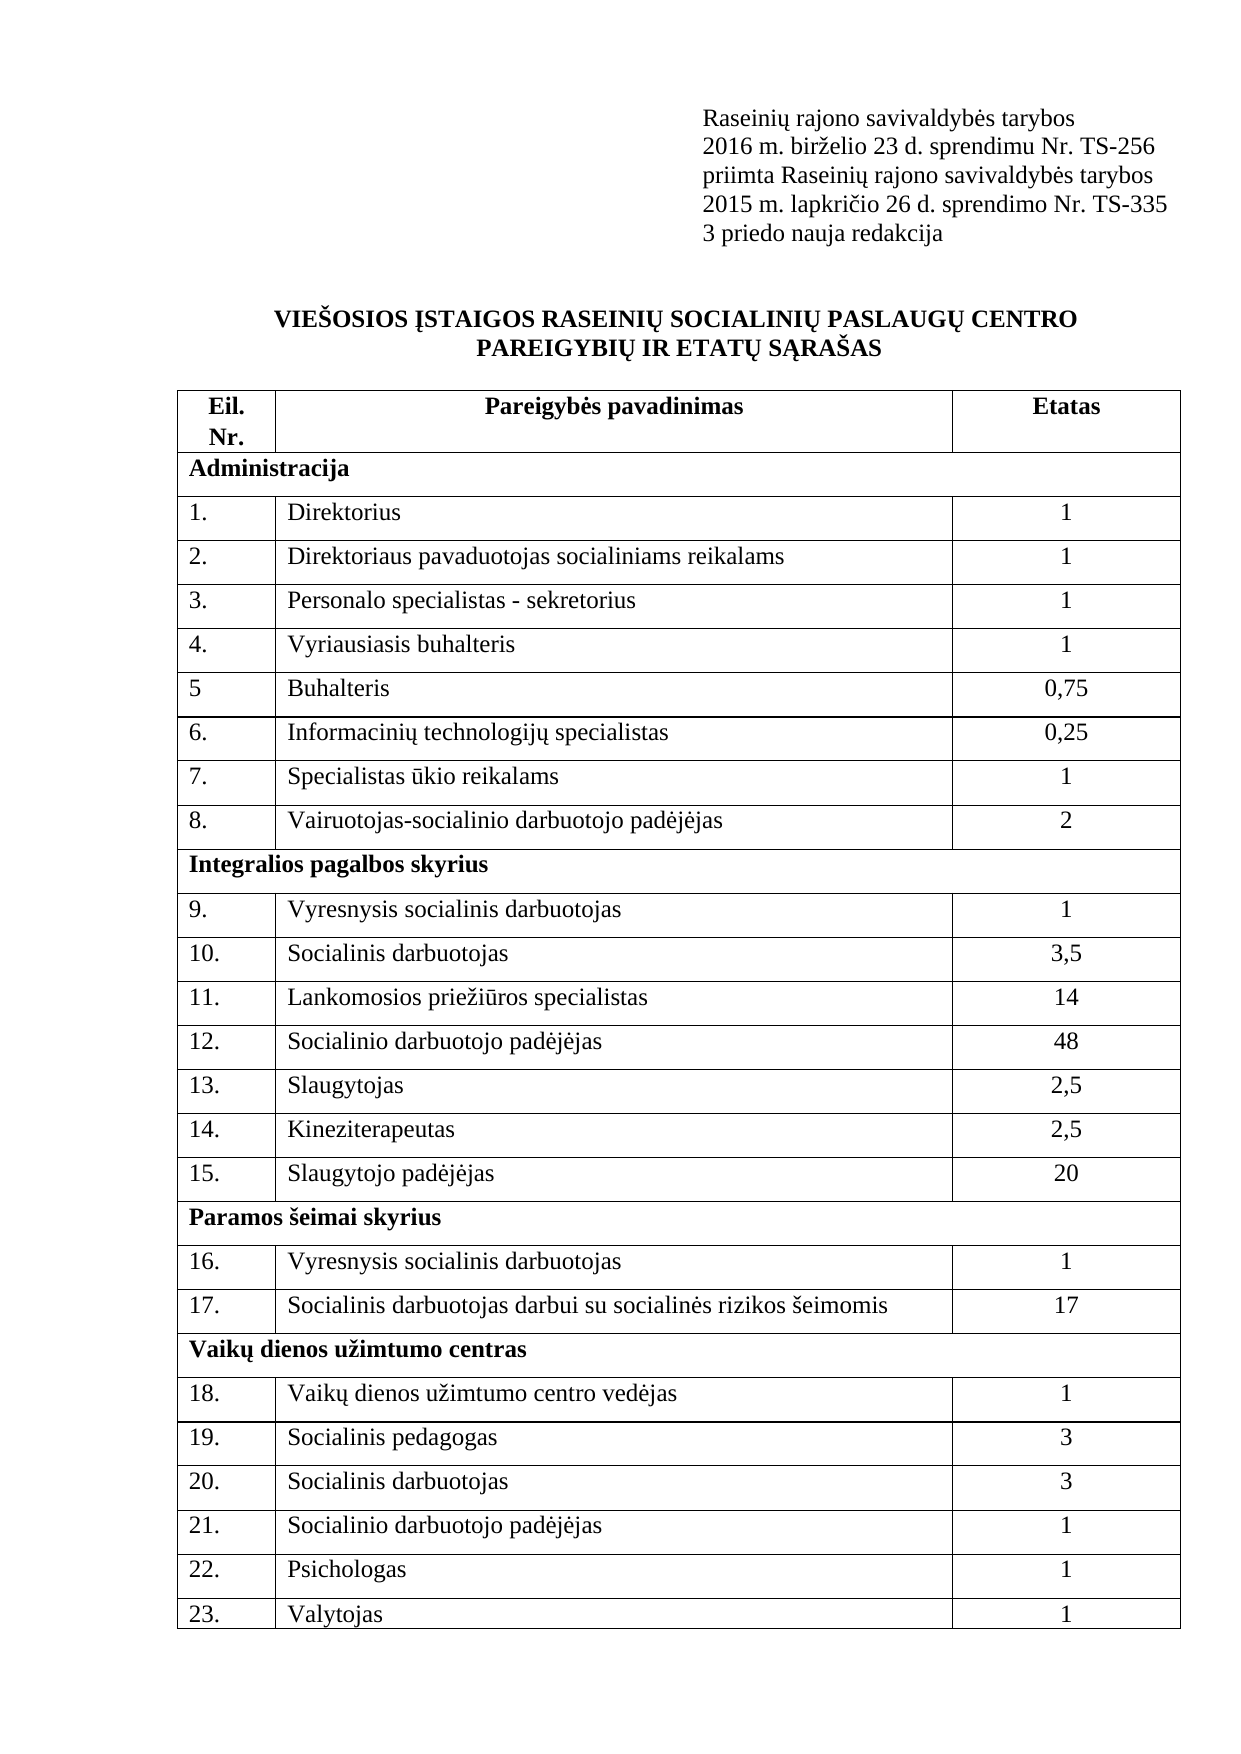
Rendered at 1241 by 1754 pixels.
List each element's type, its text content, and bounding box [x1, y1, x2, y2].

table_cell Valytojas [276, 1599, 952, 1627]
table_cell Specialistas ūkio reikalams [276, 761, 952, 804]
table_cell 6. [178, 718, 275, 760]
table_cell Socialinis darbuotojas [276, 1466, 952, 1509]
table_cell Slaugytojas [276, 1070, 952, 1113]
table_cell 3,5 [953, 938, 1180, 981]
table_cell 2,5 [953, 1070, 1180, 1113]
table_cell 48 [953, 1026, 1180, 1069]
text 2015 m. lapkričio 26 d. sprendimo Nr. TS-335 [177, 189, 1181, 218]
table_cell 5 [178, 673, 275, 716]
text 3 priedo nauja redakcija [177, 218, 1181, 246]
table_cell Psichologas [276, 1555, 952, 1598]
table_cell 1 [953, 541, 1180, 584]
table_cell Vyresnysis socialinis darbuotojas [276, 894, 952, 937]
table_cell 2,5 [953, 1114, 1180, 1157]
table_cell 9. [178, 894, 275, 937]
table_cell 23. [178, 1599, 275, 1627]
table_cell 17. [178, 1290, 275, 1333]
table_cell 22. [178, 1555, 275, 1598]
table_cell 14. [178, 1114, 275, 1157]
table_cell Socialinis darbuotojas darbui su socialinės rizikos šeimomis [276, 1290, 952, 1333]
table_cell Socialinio darbuotojo padėjėjas [276, 1511, 952, 1553]
text Raseinių rajono savivaldybės tarybos [702, 103, 1181, 131]
table_cell 1. [178, 497, 275, 540]
table_cell Vaikų dienos užimtumo centras [178, 1334, 1180, 1377]
text priimta Raseinių rajono savivaldybės tarybos [177, 160, 1181, 189]
table_cell 1 [953, 629, 1180, 672]
table_cell Direktorius [276, 497, 952, 540]
table_cell 2. [178, 541, 275, 584]
table_cell 14 [953, 982, 1180, 1025]
table_cell Vaikų dienos užimtumo centro vedėjas [276, 1378, 952, 1421]
table_cell 2 [953, 806, 1180, 848]
table_cell Vyresnysis socialinis darbuotojas [276, 1246, 952, 1289]
table_cell Lankomosios priežiūros specialistas [276, 982, 952, 1025]
table_cell Personalo specialistas - sekretorius [276, 585, 952, 628]
table_cell 1 [953, 1511, 1180, 1553]
table_cell 1 [953, 1246, 1180, 1289]
table_header Pareigybės pavadinimas [276, 391, 952, 452]
text 2016 m. birželio 23 d. sprendimu Nr. TS-256 [702, 131, 1181, 160]
table_cell 17 [953, 1290, 1180, 1333]
table_cell 20 [953, 1158, 1180, 1201]
table_cell 4. [178, 629, 275, 672]
table_cell 1 [953, 1555, 1180, 1598]
text PAREIGYBIŲ IR ETATŲ SĄRAŠAS [177, 333, 1181, 361]
table_cell 3. [178, 585, 275, 628]
table_cell 13. [178, 1070, 275, 1113]
table_cell 21. [178, 1511, 275, 1553]
table_cell 1 [953, 1378, 1180, 1421]
table_cell 7. [178, 761, 275, 804]
table_cell 1 [953, 585, 1180, 628]
table_cell Socialinis darbuotojas [276, 938, 952, 981]
table_cell 18. [178, 1378, 275, 1421]
table_cell Direktoriaus pavaduotojas socialiniams reikalams [276, 541, 952, 584]
table_cell Vyriausiasis buhalteris [276, 629, 952, 672]
table_cell Slaugytojo padėjėjas [276, 1158, 952, 1201]
table_cell 16. [178, 1246, 275, 1289]
table_cell 19. [178, 1423, 275, 1465]
table_cell 1 [953, 761, 1180, 804]
table_cell 0,75 [953, 673, 1180, 716]
table_cell Kineziterapeutas [276, 1114, 952, 1157]
table_cell 3 [953, 1466, 1180, 1509]
table_cell 15. [178, 1158, 275, 1201]
table_cell 8. [178, 806, 275, 848]
table_cell Administracija [178, 453, 1180, 496]
table_cell 12. [178, 1026, 275, 1069]
table_cell 3 [953, 1423, 1180, 1465]
table_cell 1 [953, 1599, 1180, 1627]
table_cell Buhalteris [276, 673, 952, 716]
table_header Etatas [953, 391, 1180, 452]
table_cell Vairuotojas-socialinio darbuotojo padėjėjas [276, 806, 952, 848]
table_cell 20. [178, 1466, 275, 1509]
table_cell Informacinių technologijų specialistas [276, 718, 952, 760]
table_cell 1 [953, 894, 1180, 937]
text VIEŠOSIOS ĮSTAIGOS RASEINIŲ SOCIALINIŲ PASLAUGŲ CENTRO [177, 304, 1181, 333]
table_cell 10. [178, 938, 275, 981]
table_cell 1 [953, 497, 1180, 540]
table_cell 11. [178, 982, 275, 1025]
table_cell Socialinis pedagogas [276, 1423, 952, 1465]
table_cell 0,25 [953, 718, 1180, 760]
table_cell Integralios pagalbos skyrius [178, 850, 1180, 893]
table_header Eil. Nr. [178, 391, 275, 452]
table_cell Paramos šeimai skyrius [178, 1202, 1180, 1245]
table_cell Socialinio darbuotojo padėjėjas [276, 1026, 952, 1069]
